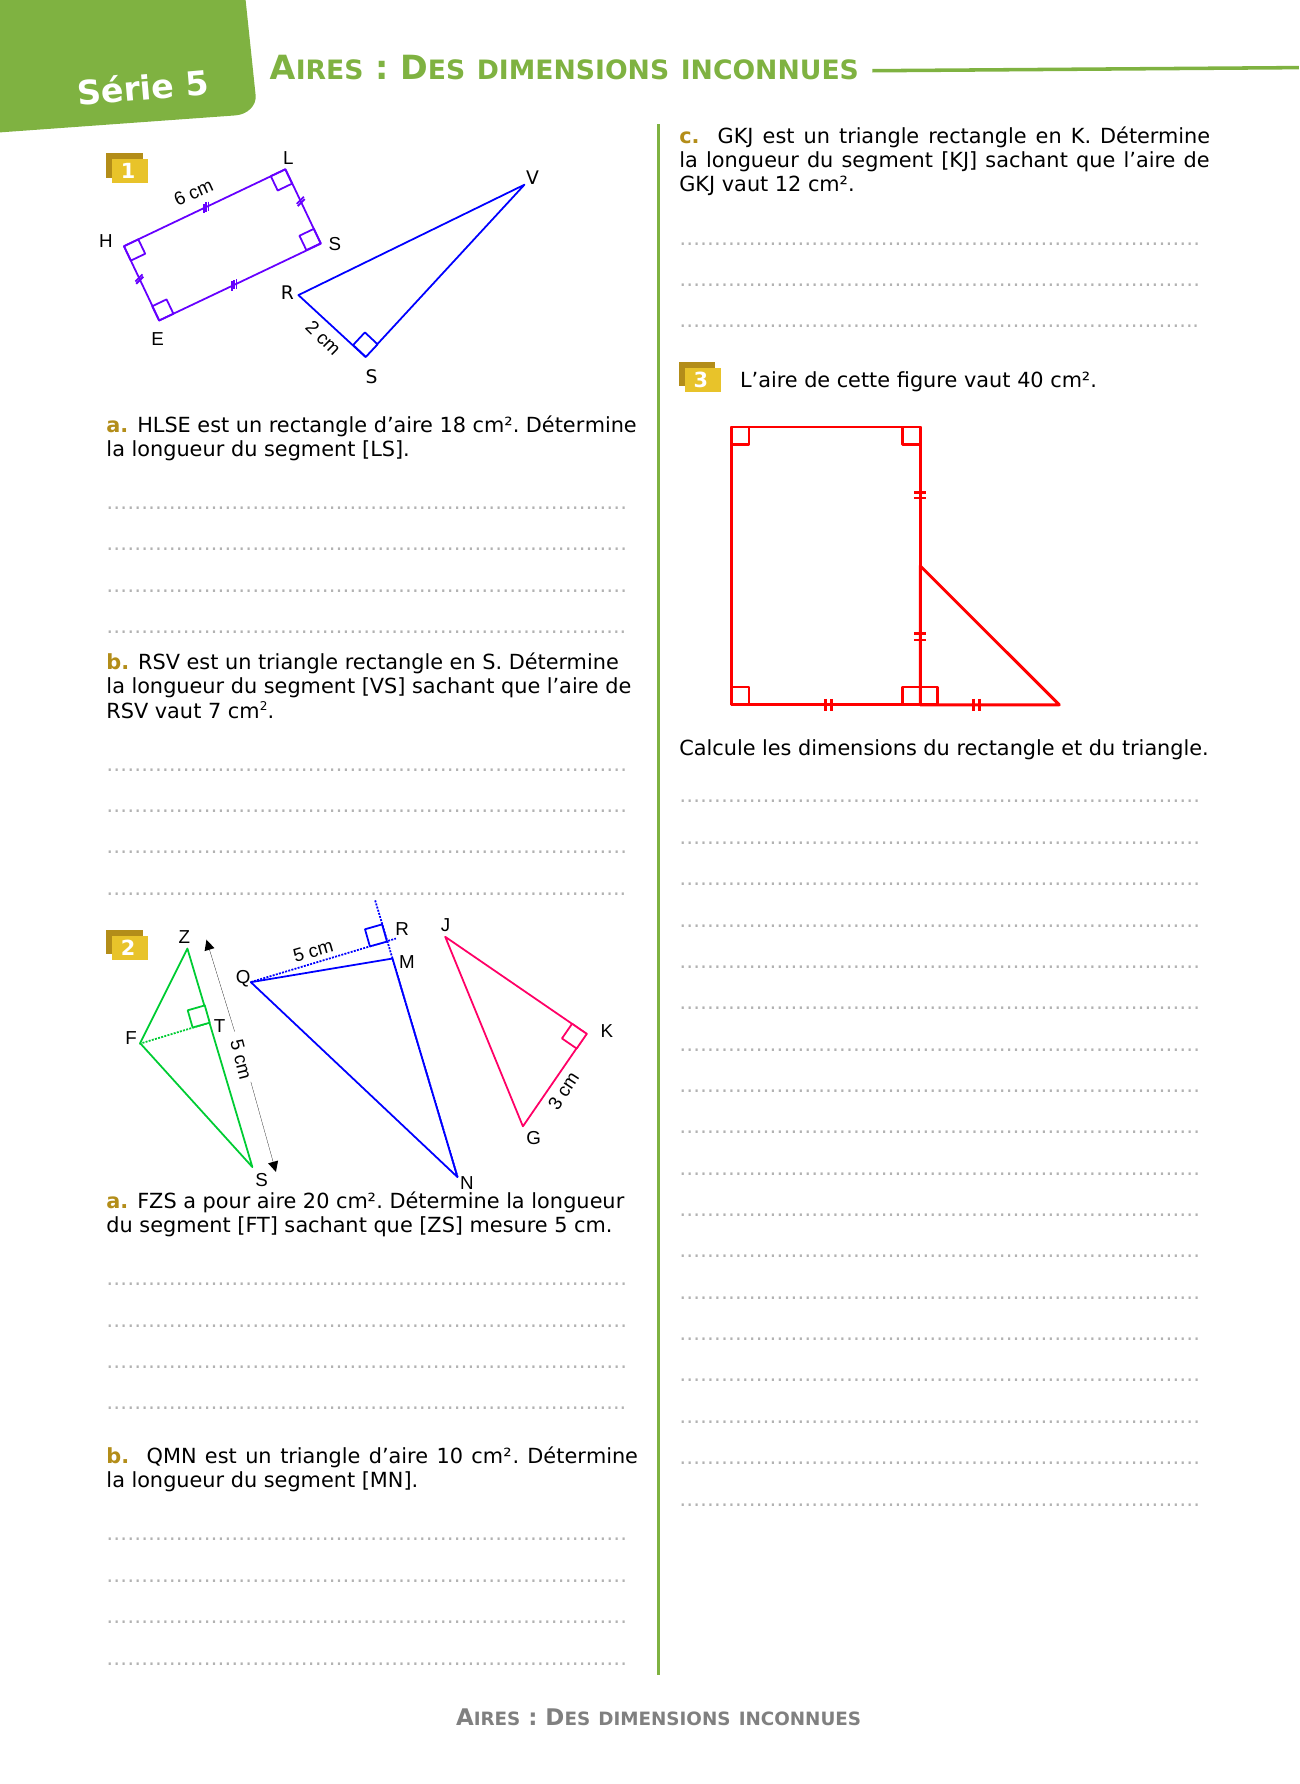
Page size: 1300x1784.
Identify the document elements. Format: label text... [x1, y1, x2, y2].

text ………………………………………………………………… [106, 1504, 638, 1546]
text ………………………………………………………………... [106, 1373, 638, 1414]
list HLSE est un rectangle d’aire 18 cm². Déter­mine la longueur du segment [LS]. [106, 413, 638, 461]
text ………………………………………………………………… [679, 849, 1211, 891]
text ………………………………………………………………… [106, 735, 638, 776]
text ………………………………………………………………... [679, 291, 1211, 332]
text ………………………………………………………………… [679, 1014, 1211, 1056]
text ………………………………………………………………… [679, 208, 1211, 250]
list FZS a pour aire 20 cm². Détermine la lon­gueur du segment [FT] sachant que [ZS] mesure 5 cm. [106, 1189, 638, 1237]
text ………………………………………………………………… [679, 1056, 1211, 1097]
subtitle QMN est un triangle d’aire 10 cm². Déter­mine la longueur du segment [MN]. [106, 1444, 638, 1493]
text ………………………………………………………………… [106, 556, 638, 597]
text ………………………………………………………………… [679, 1387, 1211, 1428]
text ………………………………………………………………… [106, 473, 638, 514]
list RSV est un triangle rectangle en S. Détermine la longueur du segment [VS] sachant que l’aire de RSV vaut 7 cm2. [106, 650, 638, 723]
text ………………………………………………………………… [679, 1139, 1211, 1180]
text ………………………………………………………………… [679, 1263, 1211, 1304]
text ………………………………………………………………… [679, 1469, 1211, 1511]
text ………………………………………………………………… [106, 1628, 638, 1670]
text ………………………………………………………………… [679, 973, 1211, 1014]
text ………………………………………………………………… [106, 1587, 638, 1628]
text ………………………………………………………………… [106, 1291, 638, 1332]
text ………………………………………………………………… [679, 1097, 1211, 1139]
text ………………………………………………………………… [679, 1180, 1211, 1221]
text Calcule les dimensions du rectangle et du triangle. [679, 736, 1211, 761]
text ………………………………………………………………… [106, 1332, 638, 1373]
text ………………………………………………………………… [106, 776, 638, 817]
text ………………………………………………………………… [679, 1304, 1211, 1345]
text ………………………………………………………………… [679, 932, 1211, 973]
text ………………………………………………………………… [679, 808, 1211, 849]
text ………………………………………………………………… [106, 514, 638, 556]
text ………………………………………………………………… [679, 766, 1211, 808]
text ………………………………………………………………... [106, 859, 638, 900]
text ………………………………………………………………... [106, 597, 638, 638]
text ………………………………………………………………… [679, 250, 1211, 291]
text ………………………………………………………………… [679, 891, 1211, 932]
text ………………………………………………………………… [106, 817, 638, 859]
subtitle GKJ est un triangle rectangle en K. Détermine la longueur du segment [KJ] sachant que l’aire de GKJ vaut 12 cm². [679, 124, 1211, 197]
text ………………………………………………………………… [679, 1345, 1211, 1387]
subtitle L’aire de cette figure vaut 40 cm². [715, 362, 1211, 392]
text ………………………………………………………………… [679, 1221, 1211, 1263]
text ………………………………………………………………… [679, 1428, 1211, 1469]
text ………………………………………………………………… [106, 1546, 638, 1587]
text ………………………………………………………………… [106, 1249, 638, 1291]
